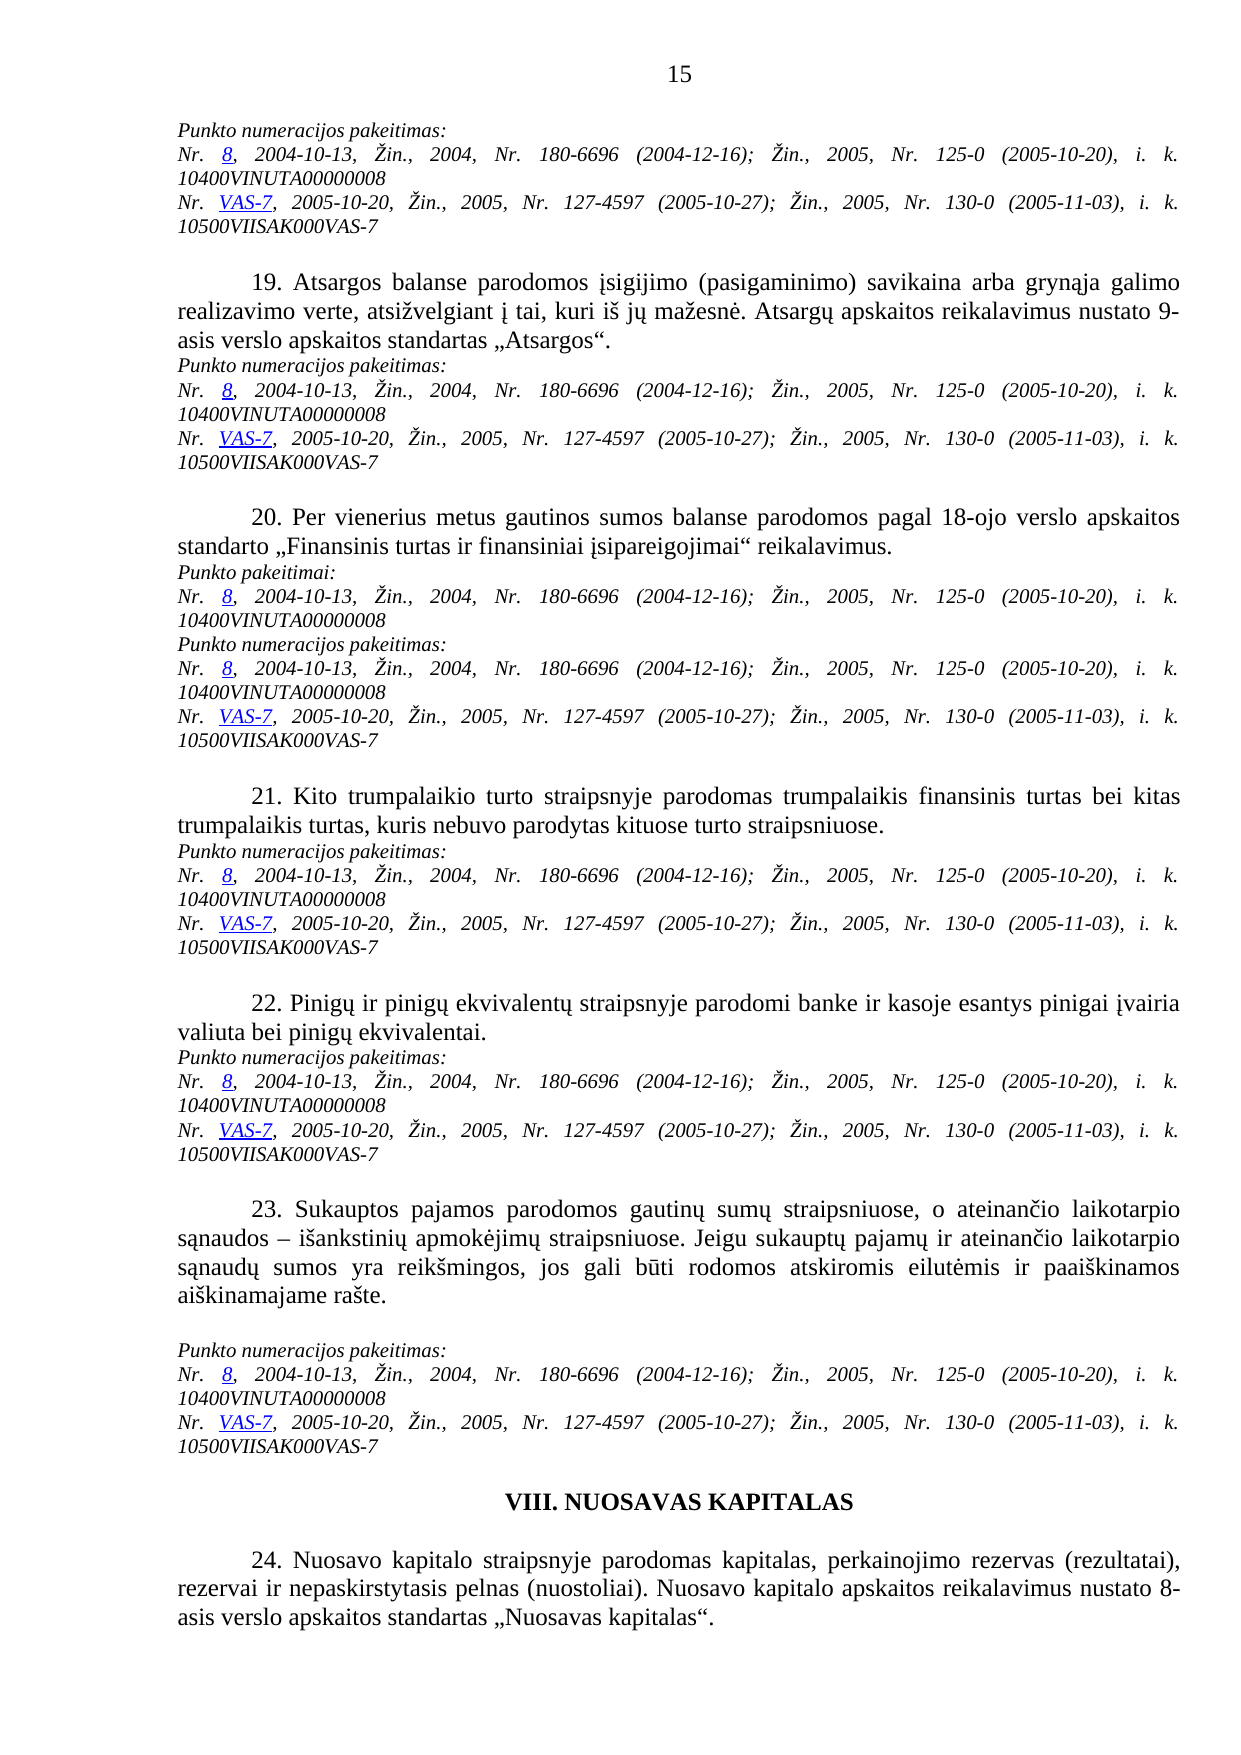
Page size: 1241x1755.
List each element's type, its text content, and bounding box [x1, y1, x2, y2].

text 23. Sukauptos pajamos parodomos gautinų sumų straipsniuose, o ateinančio laikotarpio sąnaudos – išankstinių apmokėjimų straipsniuose. Jeigu sukauptų pajamų ir ateinančio laikotarpio sąnaudų sumos yra reikšmingos, jos gali būti rodomos atskiromis eilutėmis ir paaiškinamos aiškinamajame rašte. [177, 1194, 1181, 1309]
text Nr. VAS-7, 2005-10-20, Žin., 2005, Nr. 127-4597 (2005-10-27); Žin., 2005, Nr. 130-0 (2005-11-03), i. k. 10500VIISAK000VAS-7 [177, 426, 1181, 474]
text Nr. 8, 2004-10-13, Žin., 2004, Nr. 180-6696 (2004-12-16); Žin., 2005, Nr. 125-0 (2005-10-20), i. k. 10400VINUTA00000008 [177, 142, 1181, 190]
text VIII. NUOSAVAS KAPITALAS [177, 1487, 1181, 1516]
text Nr. VAS-7, 2005-10-20, Žin., 2005, Nr. 127-4597 (2005-10-27); Žin., 2005, Nr. 130-0 (2005-11-03), i. k. 10500VIISAK000VAS-7 [177, 190, 1181, 238]
text 24. Nuosavo kapitalo straipsnyje parodomas kapitalas, perkainojimo rezervas (rezultatai), rezervai ir nepaskirstytasis pelnas (nuostoliai). Nuosavo kapitalo apskaitos reikalavimus nustato 8-asis verslo apskaitos standartas „Nuosavas kapitalas“. [177, 1545, 1181, 1631]
text Nr. 8, 2004-10-13, Žin., 2004, Nr. 180-6696 (2004-12-16); Žin., 2005, Nr. 125-0 (2005-10-20), i. k. 10400VINUTA00000008 [177, 1069, 1181, 1117]
text Punkto numeracijos pakeitimas: [177, 1045, 1181, 1069]
text Nr. 8, 2004-10-13, Žin., 2004, Nr. 180-6696 (2004-12-16); Žin., 2005, Nr. 125-0 (2005-10-20), i. k. 10400VINUTA00000008 [177, 377, 1181, 426]
text Punkto numeracijos pakeitimas: [177, 632, 1181, 656]
text 19. Atsargos balanse parodomos įsigijimo (pasigaminimo) savikaina arba grynąja galimo realizavimo verte, atsižvelgiant į tai, kuri iš jų mažesnė. Atsargų apskaitos reikalavimus nustato 9-asis verslo apskaitos standartas „Atsargos“. [177, 267, 1181, 353]
text Punkto numeracijos pakeitimas: [177, 839, 1181, 863]
text 22. Pinigų ir pinigų ekvivalentų straipsnyje parodomi banke ir kasoje esantys pinigai įvairia valiuta bei pinigų ekvivalentai. [177, 988, 1181, 1045]
text Nr. 8, 2004-10-13, Žin., 2004, Nr. 180-6696 (2004-12-16); Žin., 2005, Nr. 125-0 (2005-10-20), i. k. 10400VINUTA00000008 [177, 656, 1181, 704]
text Nr. VAS-7, 2005-10-20, Žin., 2005, Nr. 127-4597 (2005-10-27); Žin., 2005, Nr. 130-0 (2005-11-03), i. k. 10500VIISAK000VAS-7 [177, 704, 1181, 752]
text Nr. 8, 2004-10-13, Žin., 2004, Nr. 180-6696 (2004-12-16); Žin., 2005, Nr. 125-0 (2005-10-20), i. k. 10400VINUTA00000008 [177, 584, 1181, 632]
text Nr. 8, 2004-10-13, Žin., 2004, Nr. 180-6696 (2004-12-16); Žin., 2005, Nr. 125-0 (2005-10-20), i. k. 10400VINUTA00000008 [177, 863, 1181, 911]
text Nr. 8, 2004-10-13, Žin., 2004, Nr. 180-6696 (2004-12-16); Žin., 2005, Nr. 125-0 (2005-10-20), i. k. 10400VINUTA00000008 [177, 1362, 1181, 1410]
text Punkto numeracijos pakeitimas: [177, 118, 1181, 142]
text Nr. VAS-7, 2005-10-20, Žin., 2005, Nr. 127-4597 (2005-10-27); Žin., 2005, Nr. 130-0 (2005-11-03), i. k. 10500VIISAK000VAS-7 [177, 911, 1181, 959]
text Nr. VAS-7, 2005-10-20, Žin., 2005, Nr. 127-4597 (2005-10-27); Žin., 2005, Nr. 130-0 (2005-11-03), i. k. 10500VIISAK000VAS-7 [177, 1117, 1181, 1166]
text 20. Per vienerius metus gautinos sumos balanse parodomos pagal 18-ojo verslo apskaitos standarto „Finansinis turtas ir finansiniai įsipareigojimai“ reikalavimus. [177, 502, 1181, 560]
text Punkto numeracijos pakeitimas: [177, 1338, 1181, 1362]
text Nr. VAS-7, 2005-10-20, Žin., 2005, Nr. 127-4597 (2005-10-27); Žin., 2005, Nr. 130-0 (2005-11-03), i. k. 10500VIISAK000VAS-7 [177, 1410, 1181, 1458]
text Punkto numeracijos pakeitimas: [177, 353, 1181, 377]
text Punkto pakeitimai: [177, 560, 1181, 584]
text 21. Kito trumpalaikio turto straipsnyje parodomas trumpalaikis finansinis turtas bei kitas trumpalaikis turtas, kuris nebuvo parodytas kituose turto straipsniuose. [177, 781, 1181, 839]
